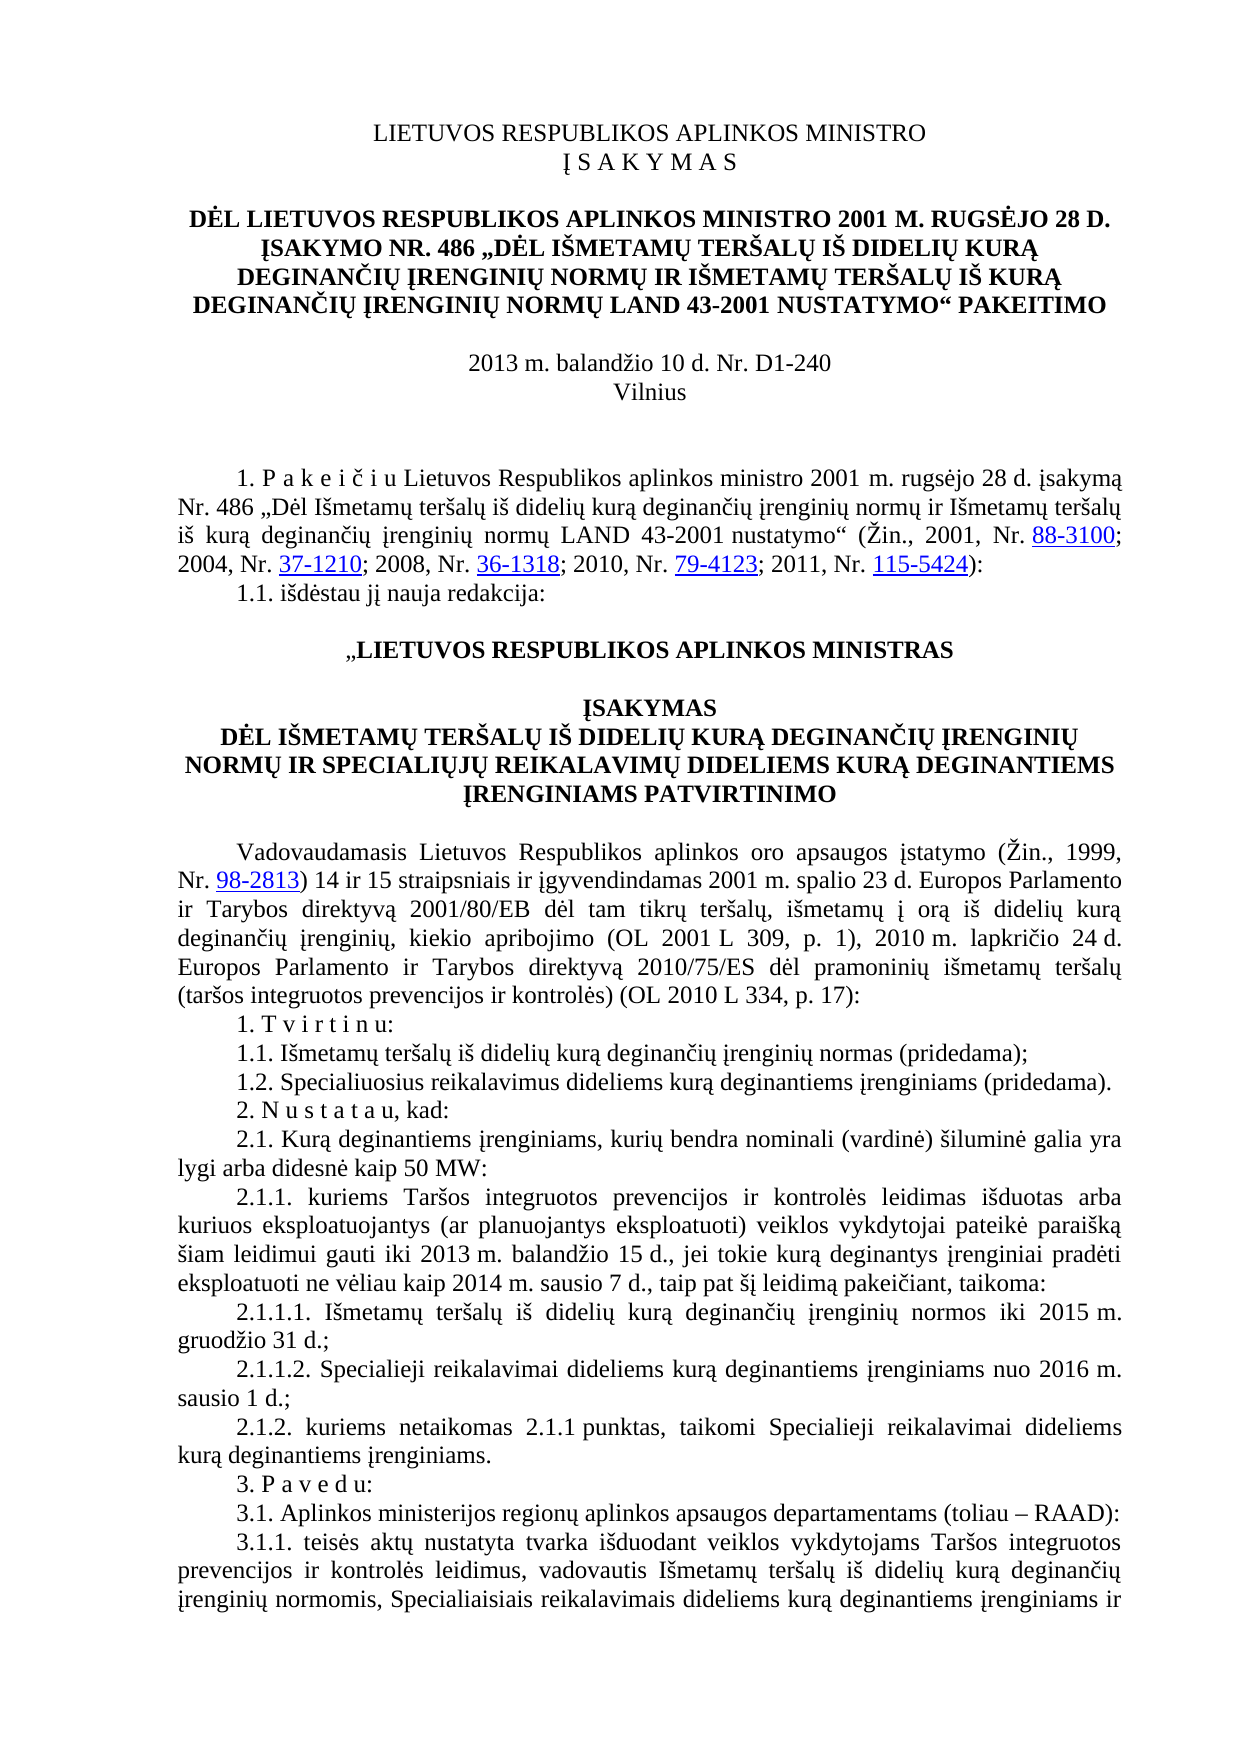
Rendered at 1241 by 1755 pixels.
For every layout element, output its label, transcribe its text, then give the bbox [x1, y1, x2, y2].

text LIETUVOS RESPUBLIKOS APLINKOS MINISTRO [177, 118, 1122, 147]
text 3.1. Aplinkos ministerijos regionų aplinkos apsaugos departamentams (toliau – RAAD): [177, 1498, 1122, 1527]
text 2013 m. balandžio 10 d. Nr. D1-240 [177, 348, 1122, 377]
text 2.1. Kurą deginantiems įrenginiams, kurių bendra nominali (vardinė) šiluminė galia yra lygi arba didesnė kaip 50 MW: [177, 1124, 1122, 1182]
text ĮSAKYMAS [177, 693, 1122, 722]
text 2.1.1.1. Išmetamų teršalų iš didelių kurą deginančių įrenginių normos iki 2015 m. gruodžio 31 d.; [177, 1297, 1122, 1354]
text 1. T v i r t i n u: [177, 1009, 1122, 1038]
text DĖL IŠMETAMŲ TERŠALŲ IŠ DIDELIŲ KURĄ DEGINANČIŲ ĮRENGINIŲ NORMŲ IR SPECIALIŲJŲ REIKALAVIMŲ DIDELIEMS KURĄ DEGINANTIEMS ĮRENGINIAMS PATVIRTINIMO [177, 722, 1122, 808]
text 1.1. Išmetamų teršalų iš didelių kurą deginančių įrenginių normas (pridedama); [177, 1038, 1122, 1067]
text 1. P a k e i č i u Lietuvos Respublikos aplinkos ministro 2001 m. rugsėjo 28 d. įsakymą Nr. 486 „Dėl Išmetamų teršalų iš didelių kurą deginančių įrenginių normų ir Išmetamų teršalų iš kurą deginančių įrenginių normų LAND 43-2001 nustatymo“ (Žin., 2001, Nr. 88-3100; 2004, Nr. 37-1210; 2008, Nr. 36-1318; 2010, Nr. 79-4123; 2011, Nr. 115-5424): [177, 463, 1122, 578]
text DĖL LIETUVOS RESPUBLIKOS APLINKOS MINISTRO 2001 M. RUGSĖJO 28 D. ĮSAKYMO Nr. 486 „DĖL IŠMETAMŲ TERŠALŲ IŠ DIDELIŲ KURĄ DEGINANČIŲ ĮRENGINIŲ NORMŲ IR IŠMETAMŲ TERŠALŲ IŠ KURĄ DEGINANČIŲ ĮRENGINIŲ NORMŲ LAND 43-2001 NUSTATYMO“ PAKEITIMO [177, 204, 1122, 319]
text „LIETUVOS RESPUBLIKOS APLINKOS MINISTRAS [177, 636, 1122, 664]
text 3. P a v e d u: [177, 1469, 1122, 1498]
text Vadovaudamasis Lietuvos Respublikos aplinkos oro apsaugos įstatymo (Žin., 1999, Nr. 98-2813) 14 ir 15 straipsniais ir įgyvendindamas 2001 m. spalio 23 d. Europos Parlamento ir Tarybos direktyvą 2001/80/EB dėl tam tikrų teršalų, išmetamų į orą iš didelių kurą deginančių įrenginių, kiekio apribojimo (OL 2001 L 309, p. 1), 2010 m. lapkričio 24 d. Europos Parlamento ir Tarybos direktyvą 2010/75/ES dėl pramoninių išmetamų teršalų (taršos integruotos prevencijos ir kontrolės) (OL 2010 L 334, p. 17): [177, 837, 1122, 1009]
text 1.1. išdėstau jį nauja redakcija: [177, 578, 1122, 607]
text 2. N u s t a t a u, kad: [177, 1096, 1122, 1124]
text Vilnius [177, 377, 1122, 406]
text Į S A K Y M A S [177, 147, 1122, 176]
text 2.1.2. kuriems netaikomas 2.1.1 punktas, taikomi Specialieji reikalavimai dideliems kurą deginantiems įrenginiams. [177, 1412, 1122, 1469]
text 2.1.1.2. Specialieji reikalavimai dideliems kurą deginantiems įrenginiams nuo 2016 m. sausio 1 d.; [177, 1354, 1122, 1412]
text 1.2. Specialiuosius reikalavimus dideliems kurą deginantiems įrenginiams (pridedama). [177, 1067, 1122, 1096]
text 2.1.1. kuriems Taršos integruotos prevencijos ir kontrolės leidimas išduotas arba kuriuos eksploatuojantys (ar planuojantys eksploatuoti) veiklos vykdytojai pateikė paraišką šiam leidimui gauti iki 2013 m. balandžio 15 d., jei tokie kurą deginantys įrenginiai pradėti eksploatuoti ne vėliau kaip 2014 m. sausio 7 d., taip pat šį leidimą pakeičiant, taikoma: [177, 1182, 1122, 1297]
text 3.1.1. teisės aktų nustatyta tvarka išduodant veiklos vykdytojams Taršos integruotos prevencijos ir kontrolės leidimus, vadovautis Išmetamų teršalų iš didelių kurą deginančių įrenginių normomis, Specialiaisiais reikalavimais dideliems kurą deginantiems įrenginiams ir [177, 1527, 1122, 1613]
